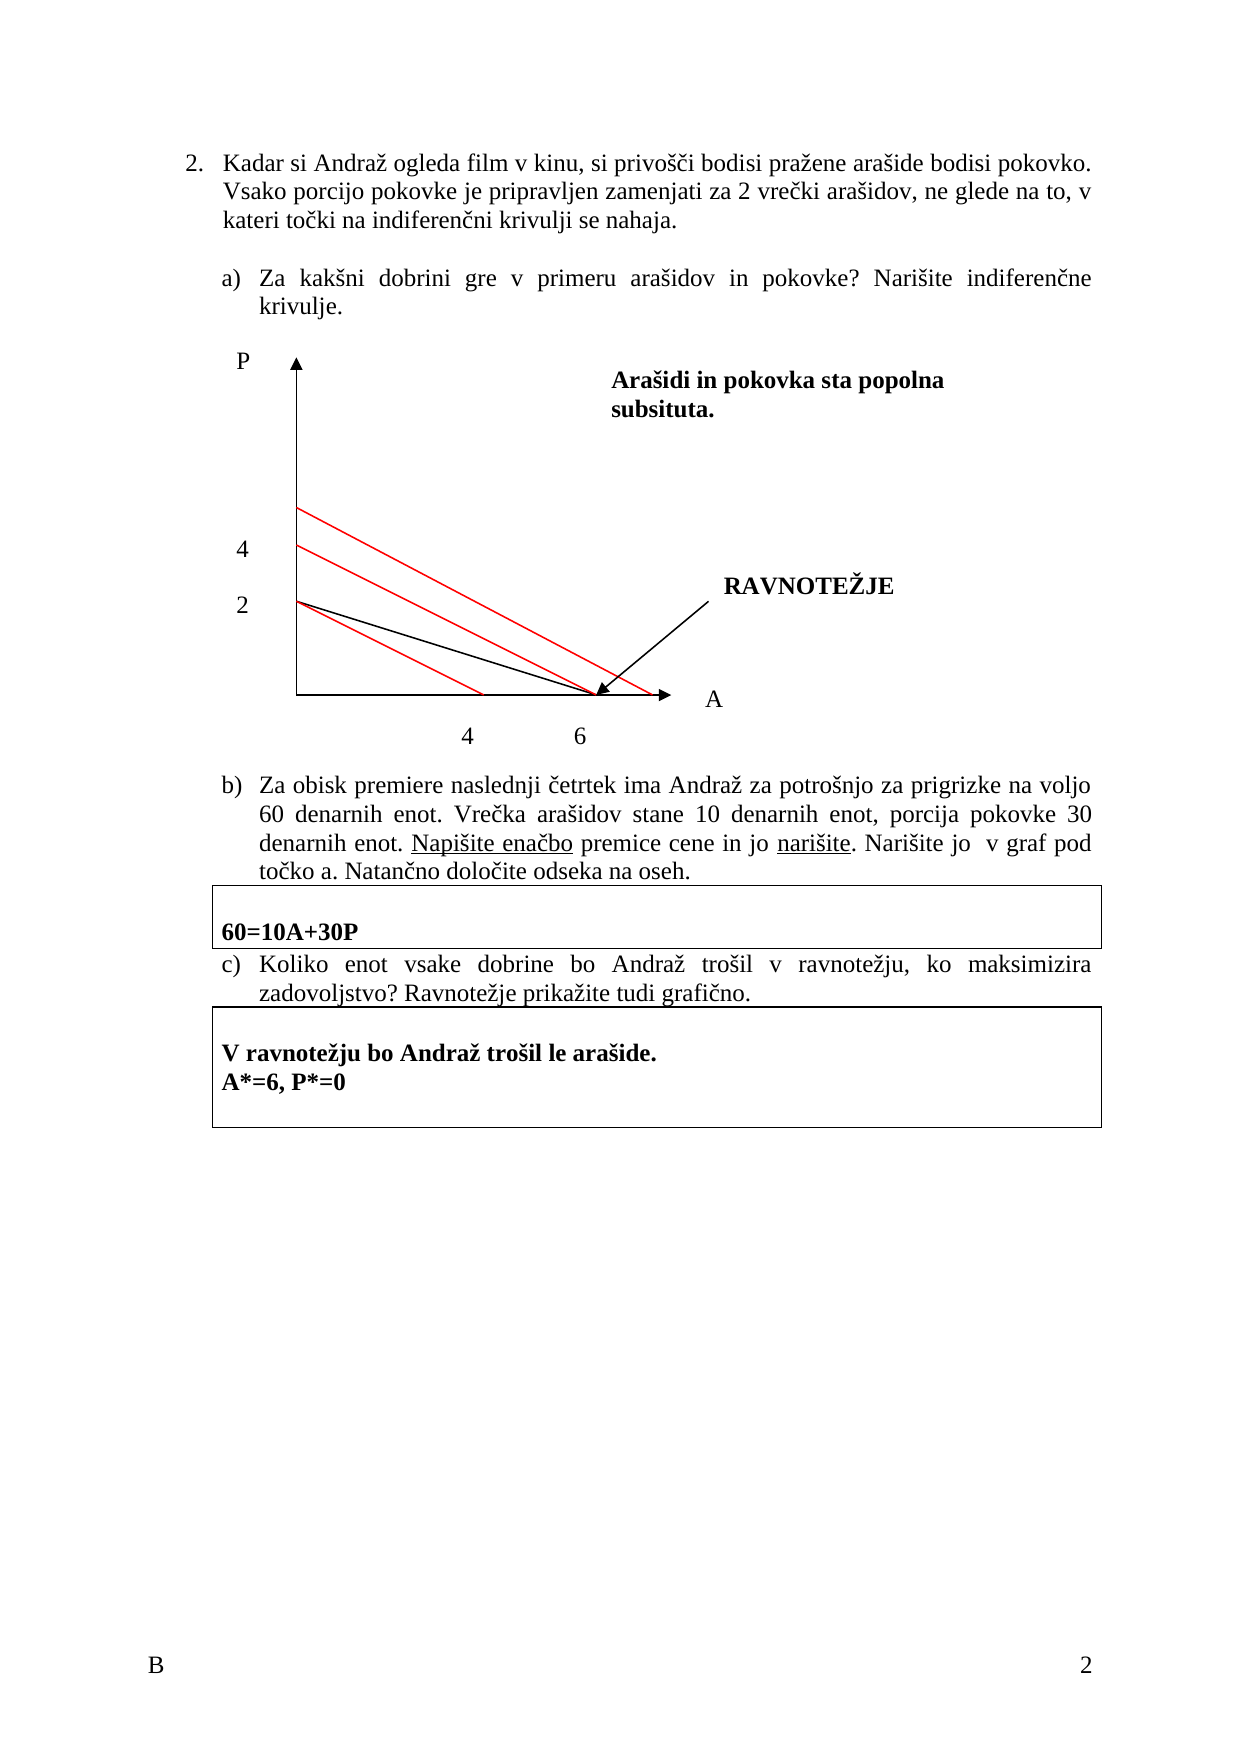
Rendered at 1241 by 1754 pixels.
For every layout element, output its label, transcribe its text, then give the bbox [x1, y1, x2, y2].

text V ravnotežju bo Andraž trošil le arašide. [213, 1035, 1101, 1064]
list Za obisk premiere naslednji četrtek ima Andraž za potrošnjo za prigrizke na voljo 60 denarnih enot. Vrečka arašidov stane 10 denarnih enot, porcija pokovke 30 denarnih enot. Napišite enačbo premice cene in jo narišite. Narišite jo v graf pod točko a. Natančno določite odseka na oseh. [221, 770, 1093, 885]
list Koliko enot vsake dobrine bo Andraž trošil v ravnotežju, ko maksimizira zadovoljstvo? Ravnotežje prikažite tudi grafično. [221, 949, 1093, 1006]
text 60=10A+30P [213, 914, 1101, 948]
text A*=6, P*=0 [213, 1064, 1101, 1096]
list Za kakšni dobrini gre v primeru arašidov in pokovke? Narišite indiferenčne krivulje. [221, 263, 1093, 320]
list Kadar si Andraž ogleda film v kinu, si privošči bodisi pražene arašide bodisi pokovko. Vsako porcijo pokovke je pripravljen zamenjati za 2 vrečki arašidov, ne glede na to, v kateri točki na indiferenčni krivulji se nahaja. [185, 148, 1093, 234]
